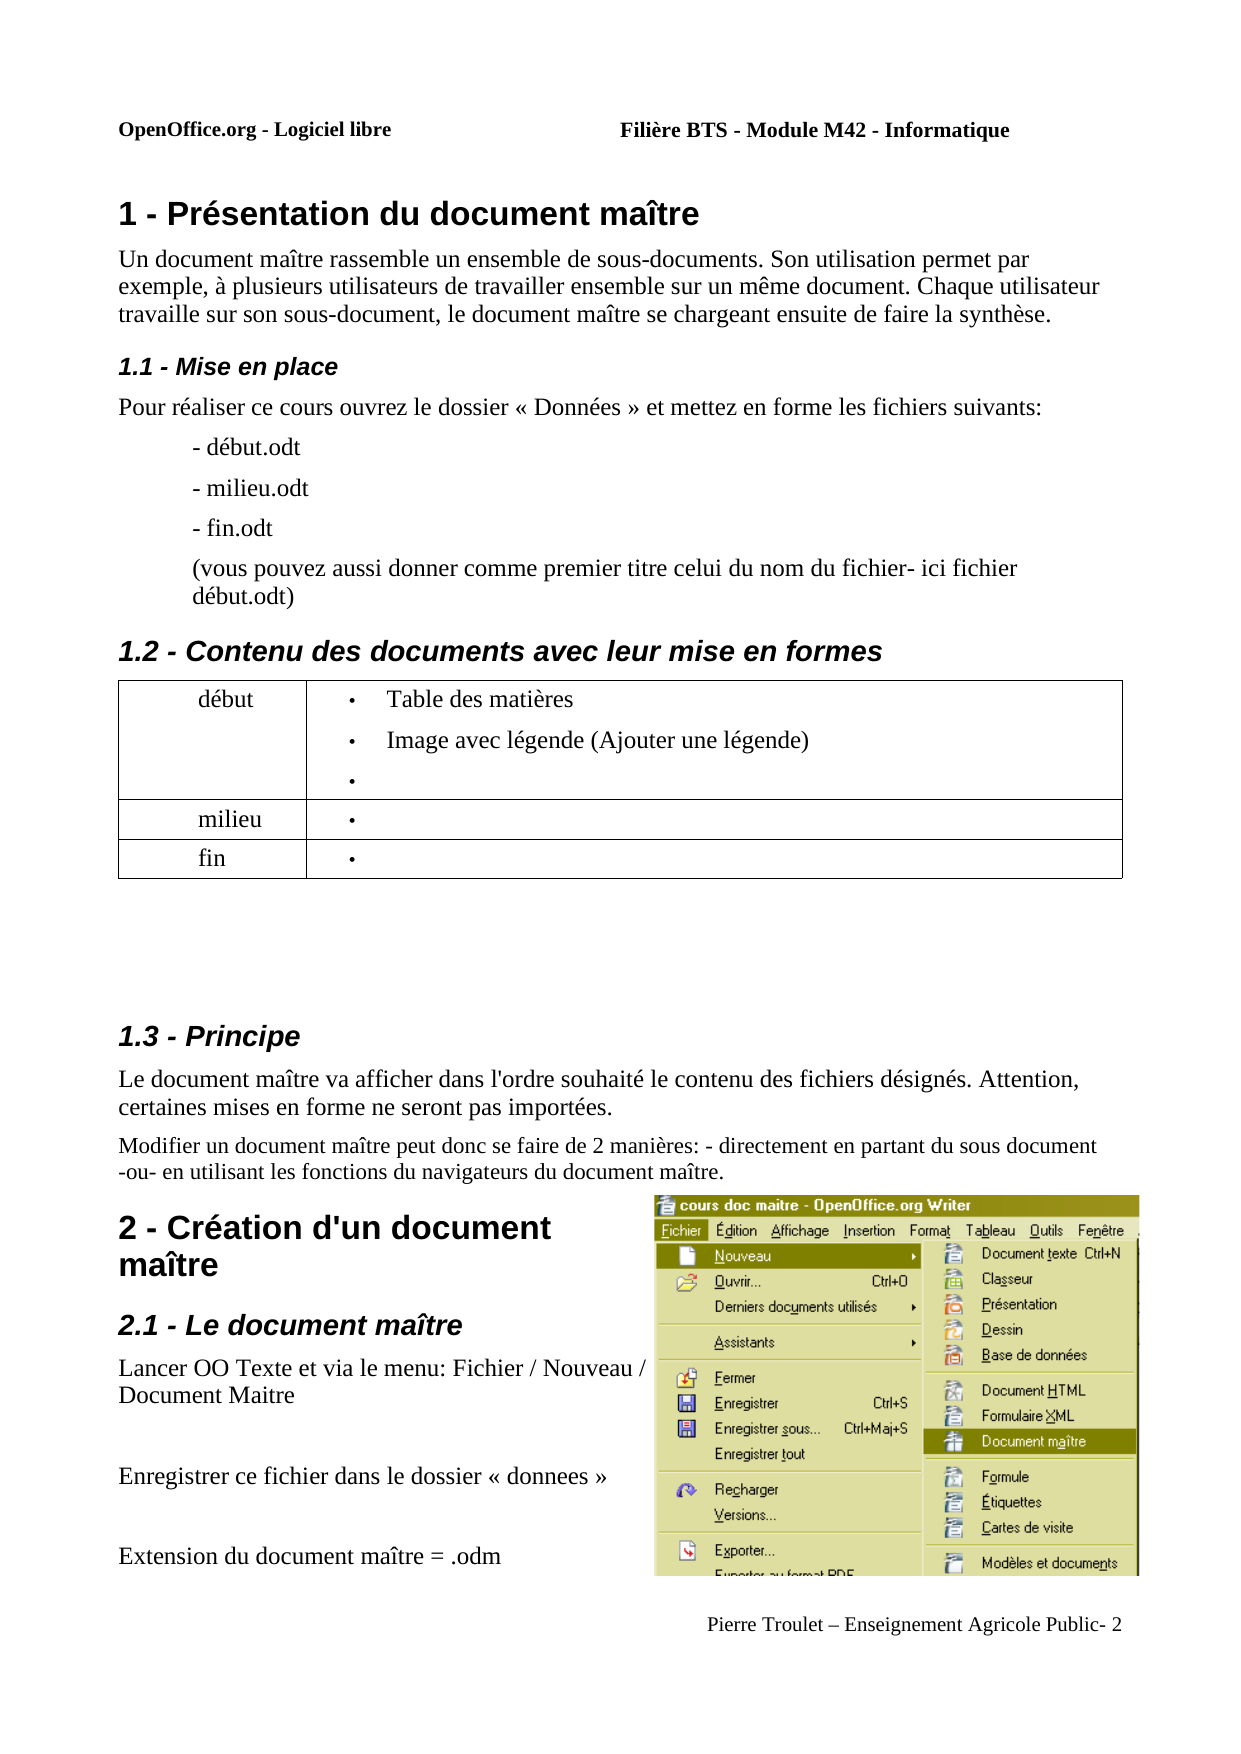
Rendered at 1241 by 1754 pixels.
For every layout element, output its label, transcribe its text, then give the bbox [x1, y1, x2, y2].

picture [654, 1195, 1140, 1576]
table_cell [307, 800, 1122, 839]
text Pour réaliser ce cours ouvrez le dossier « Données » et mettez en forme les fichiers suivants: [118, 393, 1122, 421]
subtitle Création d'un document maître [118, 1209, 654, 1284]
text Lancer OO Texte et via le menu: Fichier / Nouveau / Document Maitre [118, 1354, 654, 1409]
table_cell milieu [119, 800, 306, 839]
text - milieu.odt [192, 474, 1122, 501]
table_header Table des matières Image avec légende (Ajouter une légende) [307, 681, 1122, 799]
text - fin.odt [192, 514, 1122, 542]
table_cell [307, 840, 1122, 878]
subtitle Contenu des documents avec leur mise en formes [118, 634, 1122, 667]
text - début.odt [192, 433, 1122, 461]
text Un document maître rassemble un ensemble de sous-documents. Son utilisation permet par exemple, à plusieurs utilisateurs de travailler ensemble sur un même document. Chaque utilisateur travaille sur son sous-document, le document maître se chargeant ensuite de faire la synthèse. [118, 245, 1122, 328]
text Extension du document maître = .odm [118, 1542, 654, 1570]
subtitle Mise en place [118, 353, 1122, 381]
table_header début [119, 681, 306, 799]
subtitle Présentation du document maître [118, 195, 1122, 232]
text (vous pouvez aussi donner comme premier titre celui du nom du fichier- ici fichier début.odt) [192, 554, 1122, 609]
table_cell fin [119, 840, 306, 878]
text Enregistrer ce fichier dans le dossier « donnees » [118, 1462, 654, 1490]
subtitle Le document maître [118, 1309, 654, 1341]
text Le document maître va afficher dans l'ordre souhaité le contenu des fichiers désignés. Attention, certaines mises en forme ne seront pas importées. [118, 1065, 1122, 1121]
text Modifier un document maître peut donc se faire de 2 manières: - directement en partant du sous document -ou- en utilisant les fonctions du navigateurs du document maître. [118, 1133, 1122, 1184]
subtitle Principe [118, 1020, 1122, 1053]
